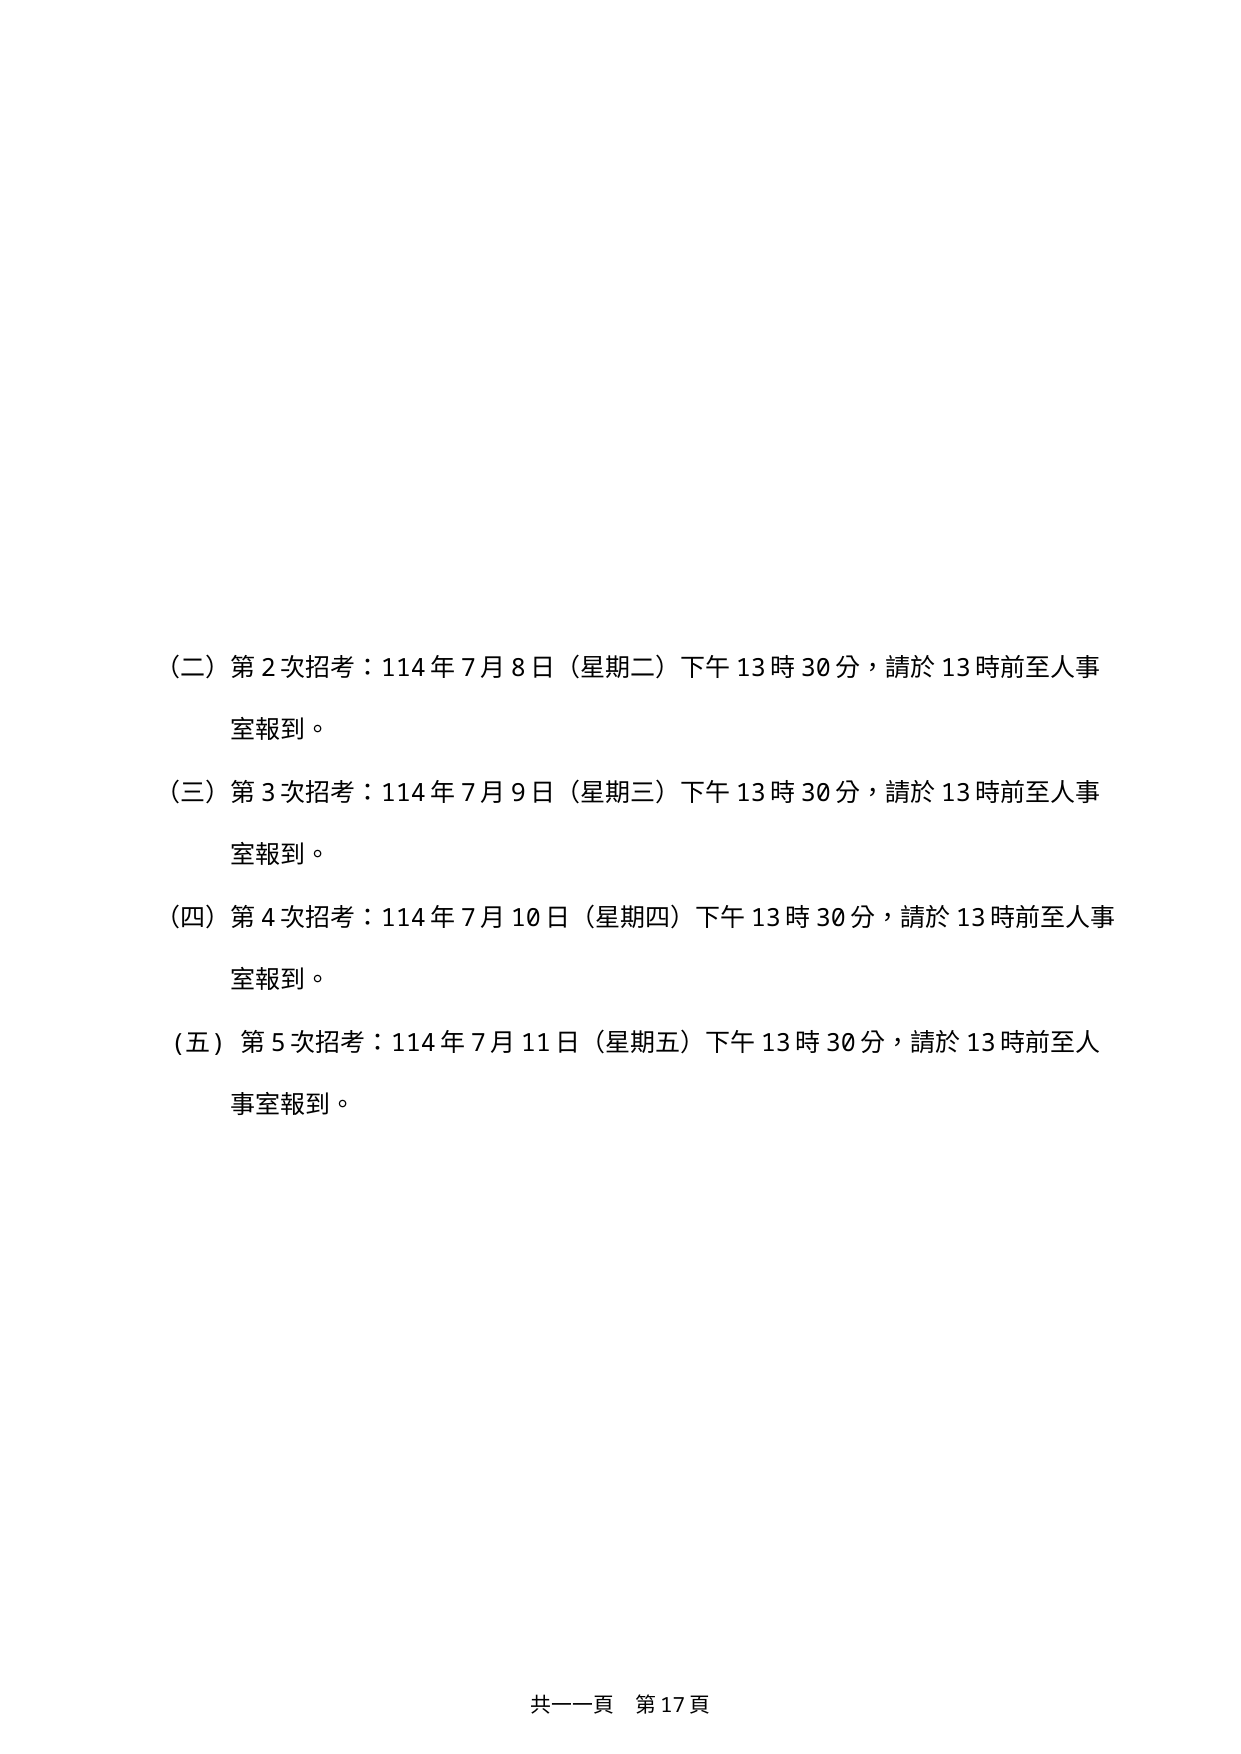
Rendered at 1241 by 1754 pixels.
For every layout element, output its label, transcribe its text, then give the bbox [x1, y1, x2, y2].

text （四）第4次招考：114年7月10日（星期四）下午13時30分，請於13時前至人事室報到。 [156, 874, 1122, 999]
text （二）第2次招考：114年7月8日（星期二）下午13時30分，請於13時前至人事室報到。 [156, 624, 1122, 749]
text （三）第3次招考：114年7月9日（星期三）下午13時30分，請於13時前至人事室報到。 [156, 749, 1122, 874]
text (五) 第5次招考：114年7月11日（星期五）下午13時30分，請於13時前至人事室報到。 [156, 999, 1122, 1124]
